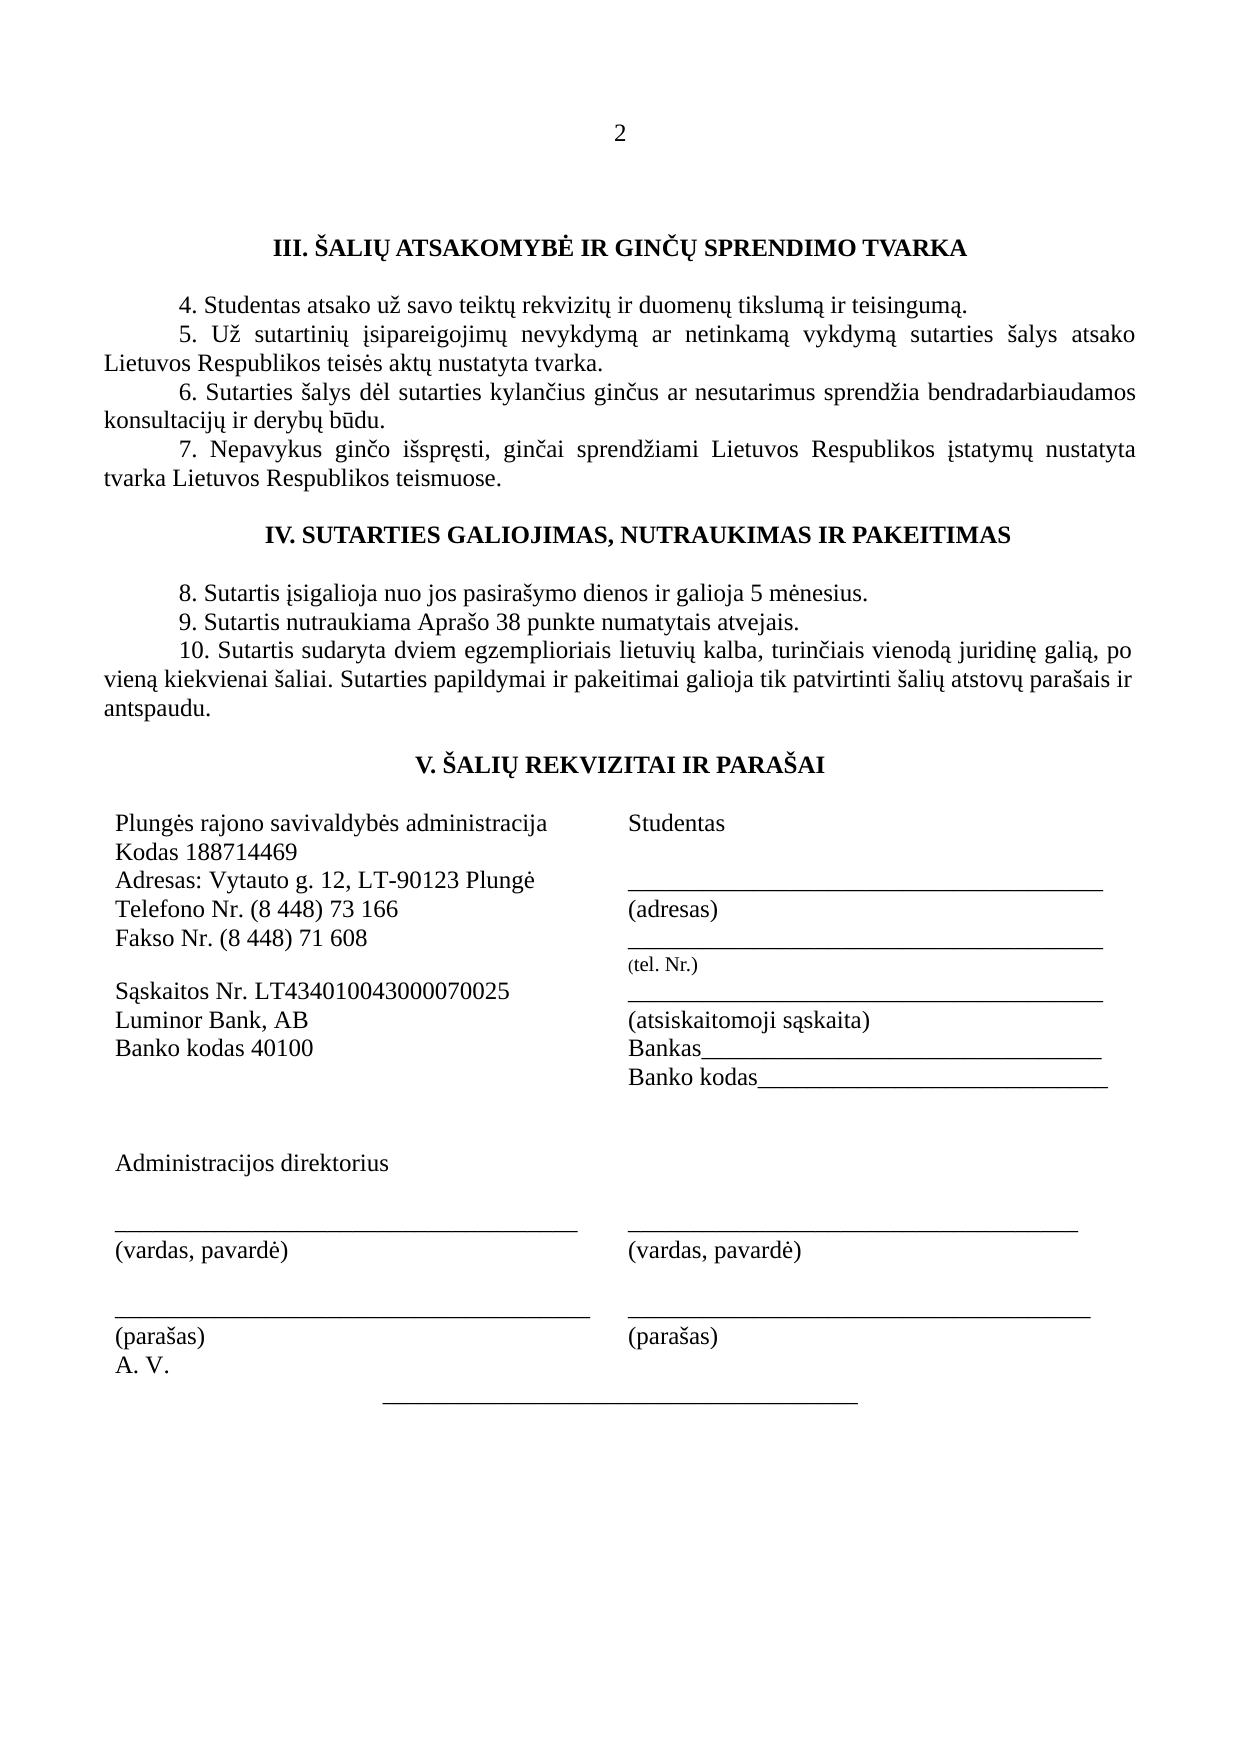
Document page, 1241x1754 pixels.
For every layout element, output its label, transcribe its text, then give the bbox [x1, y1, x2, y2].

table_cell ____________________________________ (vardas, pavardė) [617, 1206, 1130, 1263]
table_cell ______________________________________ (tel. Nr.) [617, 923, 1130, 976]
text 9. Sutartis nutraukiama Aprašo 38 punkte numatytais atvejais. [103, 607, 1137, 636]
text 8. Sutartis įsigalioja nuo jos pasirašymo dienos ir galioja 5 mėnesius. [103, 578, 1132, 607]
text 4. Studentas atsako už savo teiktų rekvizitų ir duomenų tikslumą ir teisingumą. [103, 291, 1137, 319]
table_cell ______________________________________ (parašas) A. V. [104, 1264, 617, 1378]
table_cell _____________________________________ (parašas) [617, 1264, 1130, 1378]
table_cell Adresas: Vytauto g. 12, LT-90123 Plungė Telefono Nr. (8 448) 73 166 [104, 866, 617, 923]
table_cell _____________________________________ (vardas, pavardė) [104, 1206, 617, 1263]
text ______________________________________ [103, 1378, 1137, 1407]
text III. ŠALIŲ ATSAKOMYBĖ IR GINČŲ SPRENDIMO TVARKA [103, 233, 1137, 262]
text 7. Nepavykus ginčo išspręsti, ginčai sprendžiami Lietuvos Respublikos įstatymų nustatyta tvarka Lietuvos Respublikos teismuose. [103, 434, 1137, 492]
table_cell Administracijos direktorius [104, 1149, 617, 1206]
table_cell ______________________________________ (adresas) [617, 866, 1130, 923]
text V. ŠALIŲ REKVIZITAI IR PARAŠAI [103, 751, 1137, 779]
table_cell [617, 1120, 1130, 1148]
table_header Studentas [617, 808, 1130, 866]
table_cell Sąskaitos Nr. LT434010043000070025 Luminor Bank, AB Banko kodas 40100 [104, 976, 617, 1120]
table_cell Fakso Nr. (8 448) 71 608 [104, 923, 617, 976]
text 10. Sutartis sudaryta dviem egzemplioriais lietuvių kalba, turinčiais vienodą juridinę galią, po vieną kiekvienai šaliai. Sutarties papildymai ir pakeitimai galioja tik patvirtinti šalių atstovų parašais ir antspaudu. [103, 636, 1132, 722]
table_cell ______________________________________ (atsiskaitomoji sąskaita) Bankas________________________________ Banko kodas____________________________ [617, 976, 1130, 1120]
text 5. Už sutartinių įsipareigojimų nevykdymą ar netinkamą vykdymą sutarties šalys atsako Lietuvos Respublikos teisės aktų nustatyta tvarka. [103, 319, 1137, 377]
table_cell [617, 1149, 1130, 1206]
text IV. SUTARTIES GALIOJIMAS, NUTRAUKIMAS IR PAKEITIMAS [103, 521, 1172, 549]
text 6. Sutarties šalys dėl sutarties kylančius ginčus ar nesutarimus sprendžia bendradarbiaudamos konsultacijų ir derybų būdu. [103, 377, 1137, 434]
table_cell [104, 1120, 617, 1148]
table_header Plungės rajono savivaldybės administracija Kodas 188714469 [104, 808, 617, 866]
